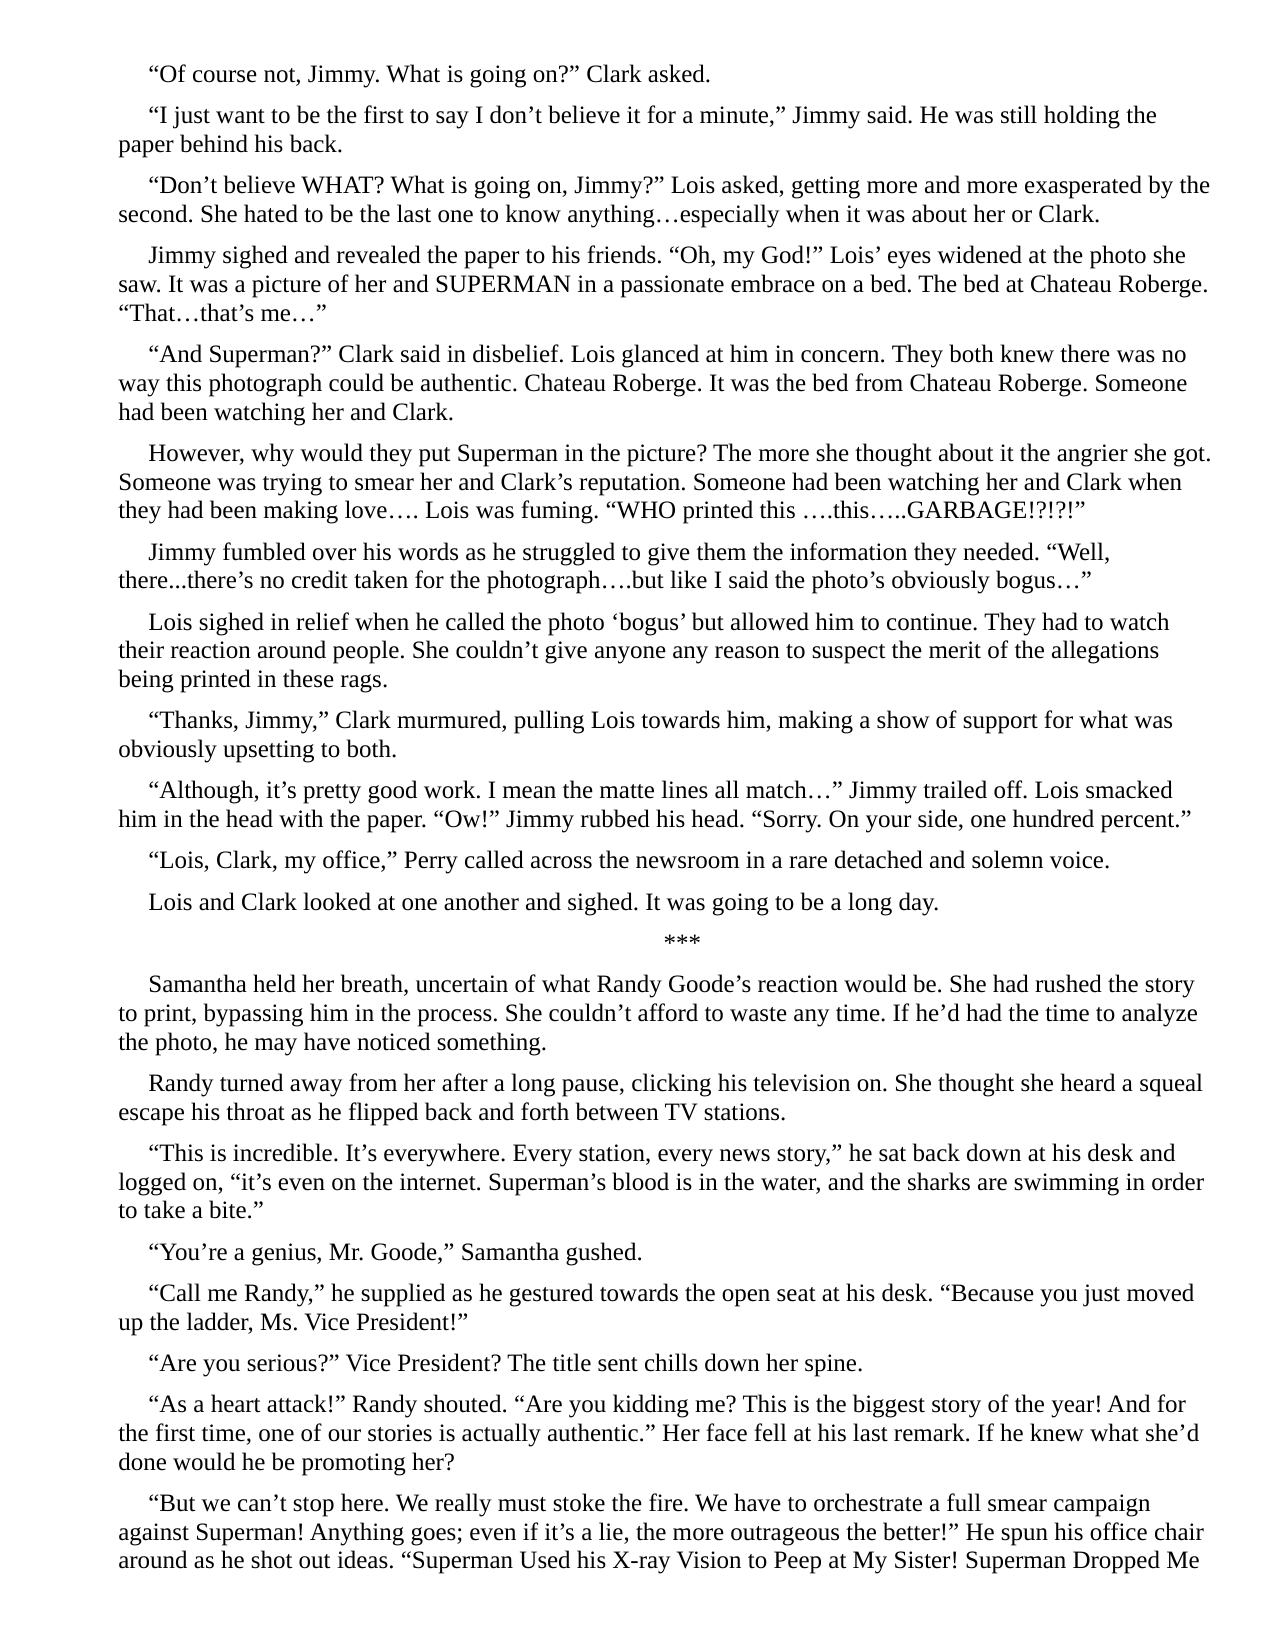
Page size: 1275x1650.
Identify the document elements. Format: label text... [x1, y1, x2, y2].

text “This is incredible. It’s everywhere. Every station, every news story,” he sat back down at his desk and logged on, “it’s even on the internet. Superman’s blood is in the water, and the sharks are swimming in order to take a bite.” [118, 1138, 1216, 1224]
text Lois and Clark looked at one another and sighed. It was going to be a long day. [118, 887, 1216, 915]
text “Don’t believe WHAT? What is going on, Jimmy?” Lois asked, getting more and more exasperated by the second. She hated to be the last one to know anything…especially when it was about her or Clark. [118, 170, 1216, 228]
text “Are you serious?” Vice President? The title sent chills down her spine. [118, 1348, 1216, 1377]
text Jimmy sighed and revealed the paper to his friends. “Oh, my God!” Lois’ eyes widened at the photo she saw. It was a picture of her and SUPERMAN in a passionate embrace on a bed. The bed at Chateau Roberge. “That…that’s me…” [118, 240, 1216, 327]
text “Although, it’s pretty good work. I mean the matte lines all match…” Jimmy trailed off. Lois smacked him in the head with the paper. “Ow!” Jimmy rubbed his head. “Sorry. On your side, one hundred percent.” [118, 775, 1216, 833]
text “You’re a genius, Mr. Goode,” Samantha gushed. [118, 1237, 1216, 1265]
text Randy turned away from her after a long pause, clicking his television on. She thought she heard a squeal escape his throat as he flipped back and forth between TV stations. [118, 1068, 1216, 1125]
text Lois sighed in relief when he called the photo ‘bogus’ but allowed him to continue. They had to watch their reaction around people. She couldn’t give anyone any reason to suspect the merit of the allegations being printed in these rags. [118, 607, 1216, 693]
text However, why would they put Superman in the picture? The more she thought about it the angrier she got. Someone was trying to smear her and Clark’s reputation. Someone had been watching her and Clark when they had been making love…. Lois was fuming. “WHO printed this ….this…..GARBAGE!?!?!” [118, 438, 1216, 524]
text *** [118, 928, 1216, 957]
text “I just want to be the first to say I don’t believe it for a minute,” Jimmy said. He was still holding the paper behind his back. [118, 100, 1216, 158]
text “But we can’t stop here. We really must stoke the fire. We have to orchestrate a full smear campaign against Superman! Anything goes; even if it’s a lie, the more outrageous the better!” He spun his office chair around as he shot out ideas. “Superman Used his X-ray Vision to Peep at My Sister! Superman Dropped Me [118, 1488, 1216, 1574]
text Samantha held her breath, uncertain of what Randy Goode’s reaction would be. She had rushed the story to print, bypassing him in the process. She couldn’t afford to waste any time. If he’d had the time to analyze the photo, he may have noticed something. [118, 969, 1216, 1055]
text “Call me Randy,” he supplied as he gestured towards the open seat at his desk. “Because you just moved up the ladder, Ms. Vice President!” [118, 1278, 1216, 1335]
text “As a heart attack!” Randy shouted. “Are you kidding me? This is the biggest story of the year! And for the first time, one of our stories is actually authentic.” Her face fell at his last remark. If he knew what she’d done would he be promoting her? [118, 1389, 1216, 1475]
text Jimmy fumbled over his words as he struggled to give them the information they needed. “Well, there...there’s no credit taken for the photograph….but like I said the photo’s obviously bogus…” [118, 537, 1216, 594]
text “Lois, Clark, my office,” Perry called across the newsroom in a rare detached and solemn voice. [118, 845, 1216, 874]
text “Of course not, Jimmy. What is going on?” Clark asked. [118, 59, 1216, 88]
text “And Superman?” Clark said in disbelief. Lois glanced at him in concern. They both knew there was no way this photograph could be authentic. Chateau Roberge. It was the bed from Chateau Roberge. Someone had been watching her and Clark. [118, 339, 1216, 425]
text “Thanks, Jimmy,” Clark murmured, pulling Lois towards him, making a show of support for what was obviously upsetting to both. [118, 705, 1216, 763]
